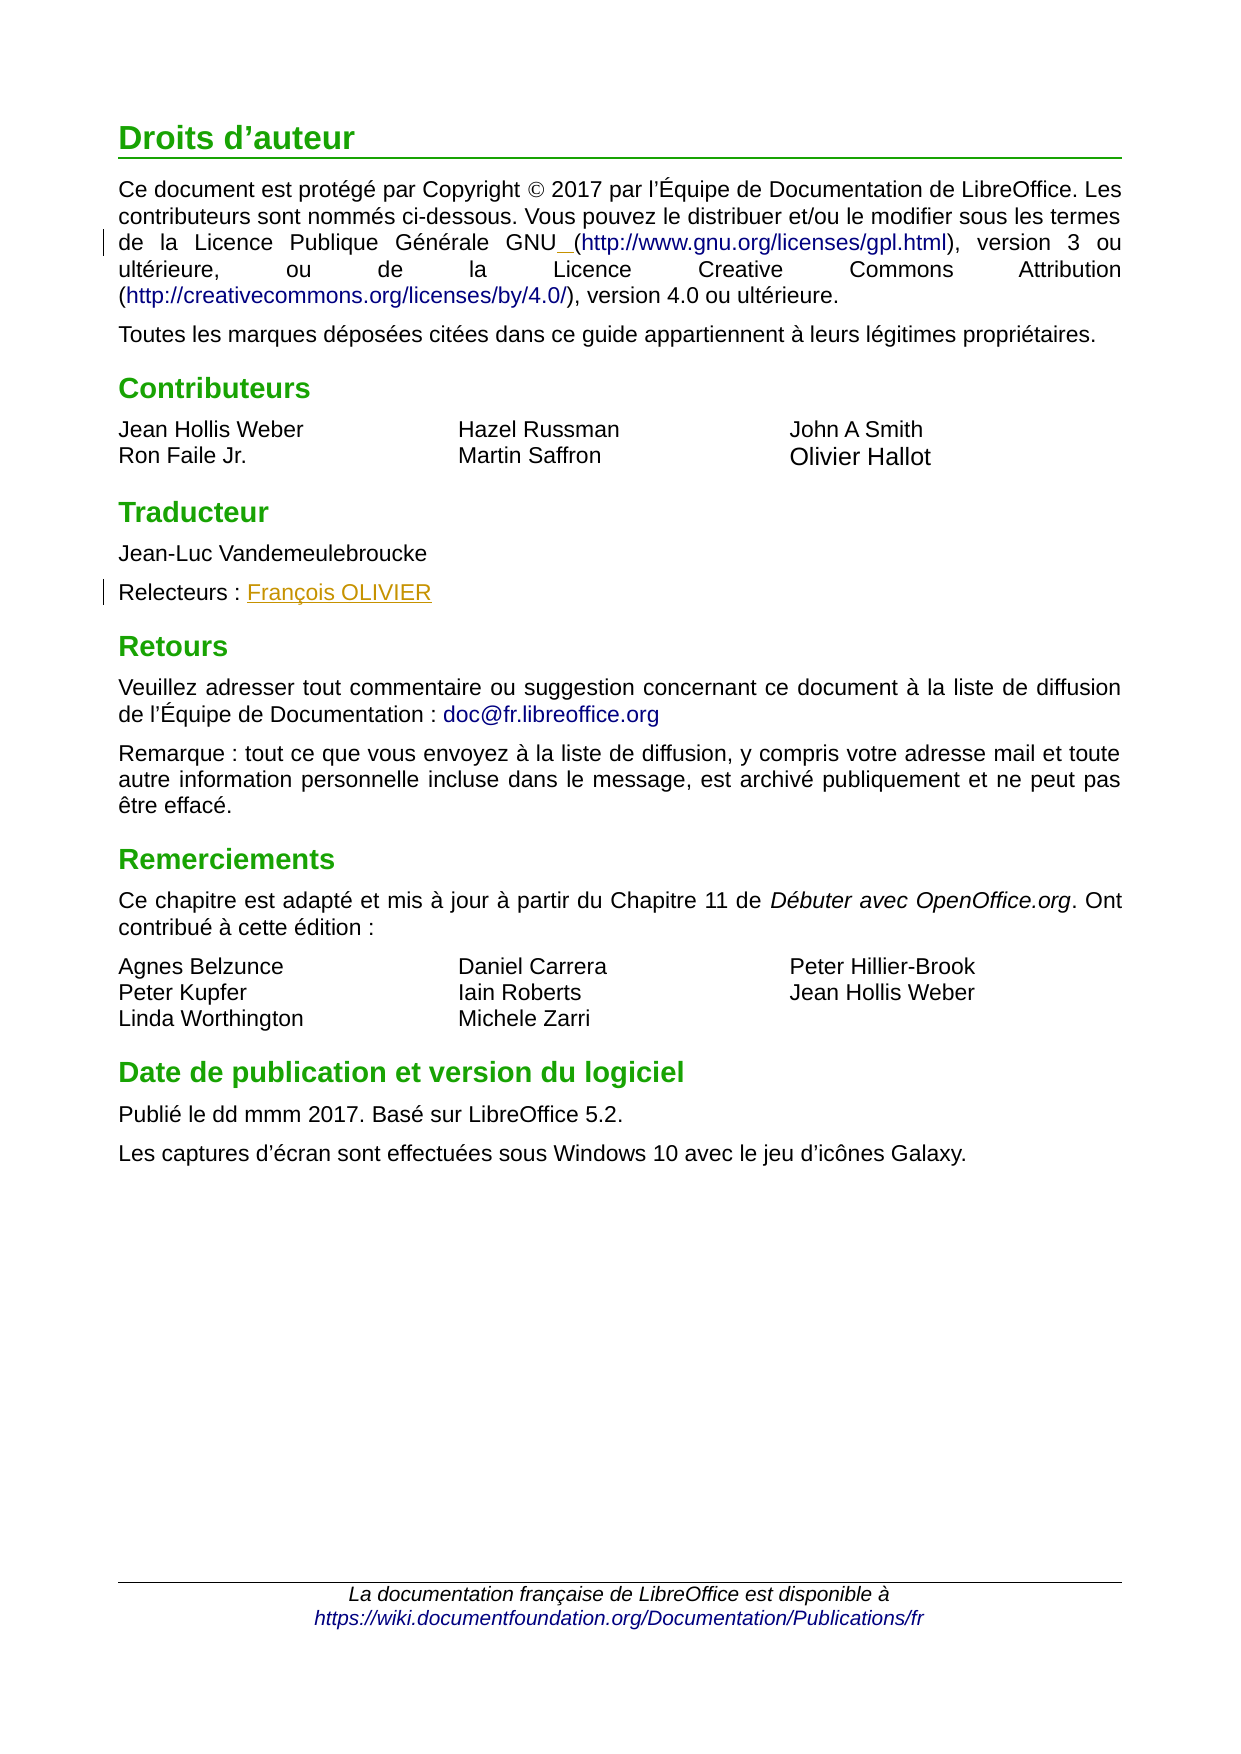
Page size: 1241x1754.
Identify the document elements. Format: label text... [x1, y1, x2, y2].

subtitle Traducteur [118, 495, 1122, 528]
table_cell Jean Hollis Weber [789, 979, 1122, 1005]
table_header Daniel Carrera [458, 953, 789, 979]
table_cell Peter Kupfer [118, 979, 458, 1005]
text Veuillez adresser tout commentaire ou suggestion concernant ce document à la liste de diffusion de l’Équipe de Documentation : doc@fr.libreoffice.org [118, 674, 1122, 727]
table_header John A Smith [789, 416, 1122, 442]
text Remarque : tout ce que vous envoyez à la liste de diffusion, y compris votre adresse mail et toute autre information personnelle incluse dans le message, est archivé publiquement et ne peut pas être effacé. [118, 739, 1122, 818]
text Jean-Luc Vandemeulebroucke [118, 540, 1122, 566]
text Relecteurs : François OLIVIER [118, 579, 1122, 605]
table_header Hazel Russman [458, 416, 789, 442]
table_cell Olivier Hallot [789, 443, 1122, 471]
table_cell Martin Saffron [458, 443, 789, 471]
text Ce document est protégé par Copyright © 2017 par l’Équipe de Documentation de LibreOffice. Les contributeurs sont nommés ci-dessous. Vous pouvez le distribuer et/ou le modifier sous les termes de la Licence Publique Générale GNU (http://www.gnu.org/licenses/gpl.html), version 3 ou ultérieure, ou de la Licence Creative Commons Attribution (http://creativecommons.org/licenses/by/4.0/), version 4.0 ou ultérieure. [118, 176, 1122, 308]
table_cell Linda Worthington [118, 1005, 458, 1032]
subtitle Droits d’auteur [118, 118, 1122, 157]
text Toutes les marques déposées citées dans ce guide appartiennent à leurs légitimes propriétaires. [118, 321, 1122, 347]
table_header Jean Hollis Weber [118, 416, 458, 442]
table_cell Ron Faile Jr. [118, 443, 458, 471]
text Publié le dd mmm 2017. Basé sur LibreOffice 5.2. [118, 1101, 1122, 1127]
text Ce chapitre est adapté et mis à jour à partir du Chapitre 11 de Débuter avec OpenOffice.org. Ont contribué à cette édition : [118, 887, 1122, 940]
subtitle Remerciements [118, 842, 1122, 876]
table_cell Iain Roberts [458, 979, 789, 1005]
table_cell [789, 1005, 1122, 1032]
table_cell Michele Zarri [458, 1005, 789, 1032]
table_header Agnes Belzunce [118, 953, 458, 979]
subtitle Retours [118, 629, 1122, 662]
text Les captures d’écran sont effectuées sous Windows 10 avec le jeu d’icônes Galaxy. [118, 1139, 1122, 1166]
subtitle Contributeurs [118, 371, 1122, 404]
table_header Peter Hillier-Brook [789, 953, 1122, 979]
subtitle Date de publication et version du logiciel [118, 1055, 1122, 1089]
